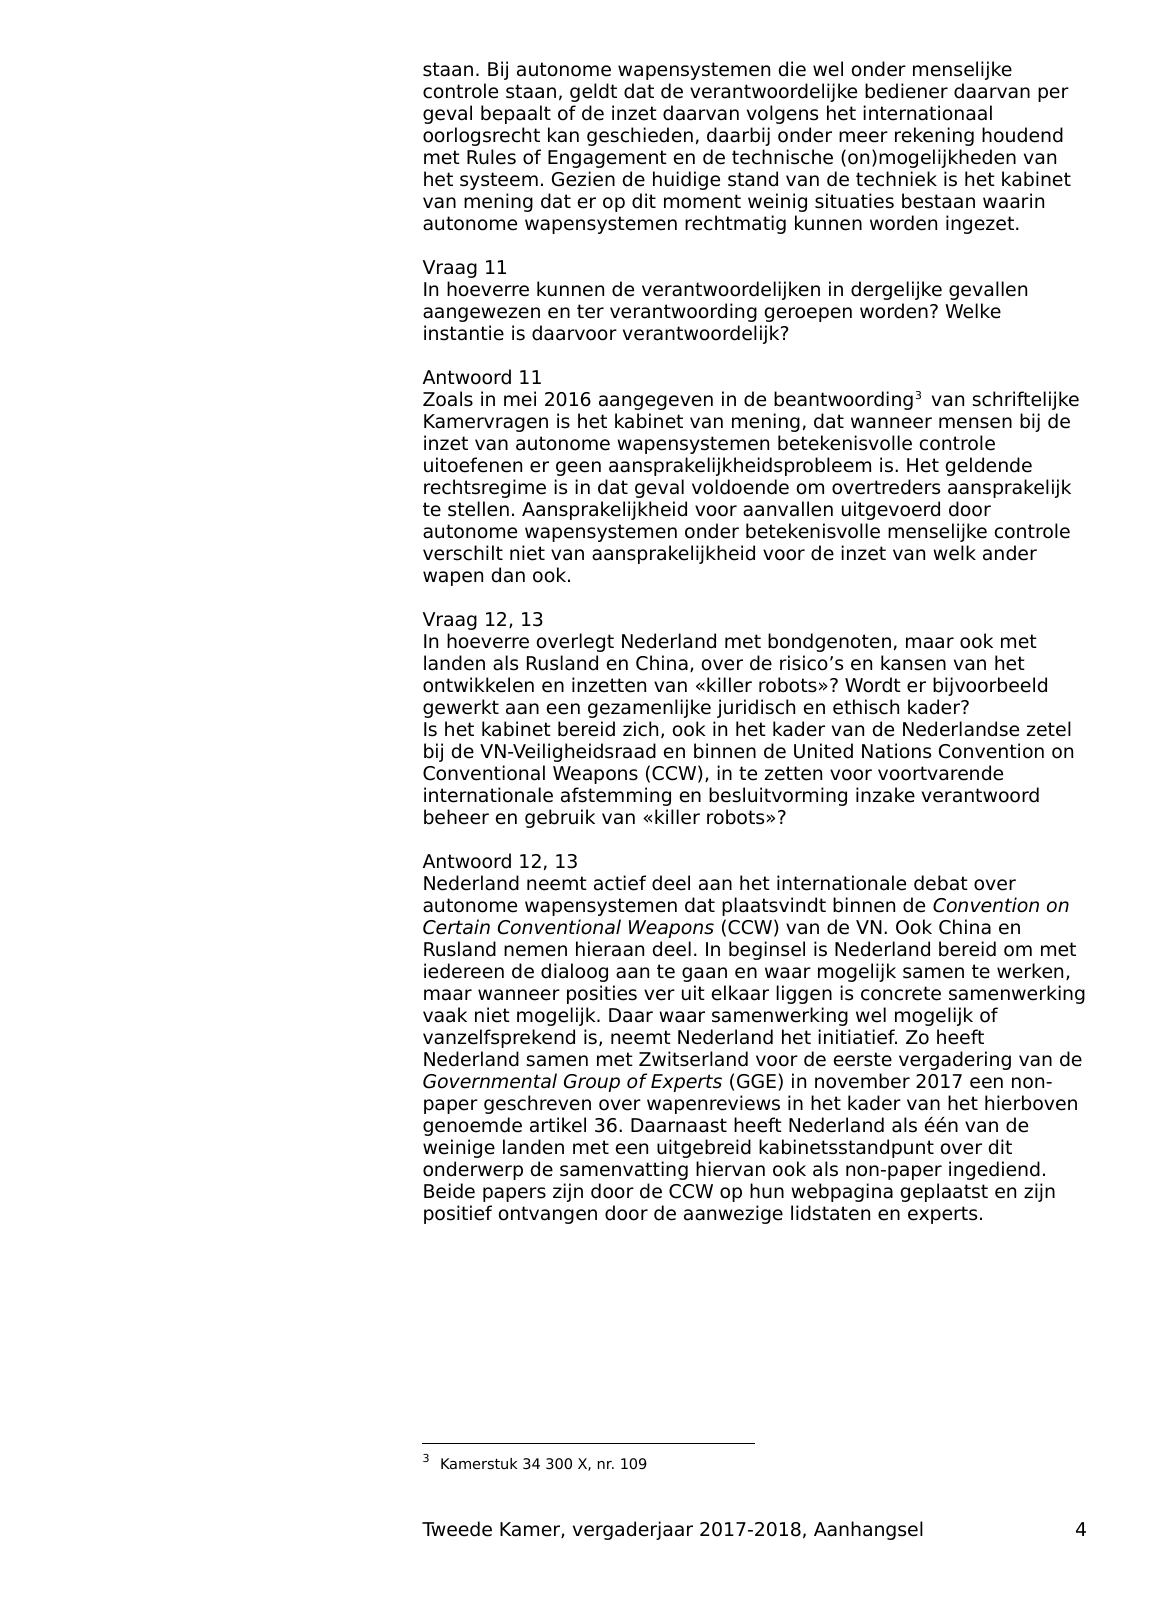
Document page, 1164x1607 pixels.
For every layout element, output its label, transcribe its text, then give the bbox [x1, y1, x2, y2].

text In hoeverre kunnen de verantwoordelijken in dergelijke gevallen aangewezen en ter verantwoording geroepen worden? Welke instantie is daarvoor verantwoordelijk? [422, 279, 1087, 345]
text Antwoord 11 [422, 367, 1087, 389]
text Vraag 11 [422, 257, 1087, 279]
text Nederland neemt actief deel aan het internationale debat over autonome wapensystemen dat plaatsvindt binnen de Convention on Certain Conventional Weapons (CCW) van de VN. Ook China en Rusland nemen hieraan deel. In beginsel is Nederland bereid om met iedereen de dialoog aan te gaan en waar mogelijk samen te werken, maar wanneer posities ver uit elkaar liggen is concrete samenwerking vaak niet mogelijk. Daar waar samenwerking wel mogelijk of vanzelfsprekend is, neemt Nederland het initiatief. Zo heeft Nederland samen met Zwitserland voor de eerste vergadering van de Governmental Group of Experts (GGE) in november 2017 een non-paper geschreven over wapenreviews in het kader van het hierboven genoemde artikel 36. Daarnaast heeft Nederland als één van de weinige landen met een uitgebreid kabinetsstandpunt over dit onderwerp de samenvatting hiervan ook als non-paper ingediend. Beide papers zijn door de CCW op hun webpagina geplaatst en zijn positief ontvangen door de aanwezige lidstaten en experts. [422, 873, 1087, 1225]
text Antwoord 12, 13 [422, 851, 1087, 873]
text Kamerstuk 34 300 X, nr. 109 [422, 1452, 1087, 1474]
text staan. Bij autonome wapensystemen die wel onder menselijke controle staan, geldt dat de verantwoordelijke bediener daarvan per geval bepaalt of de inzet daarvan volgens het internationaal oorlogsrecht kan geschieden, daarbij onder meer rekening houdend met Rules of Engagement en de technische (on)mogelijkheden van het systeem. Gezien de huidige stand van de techniek is het kabinet van mening dat er op dit moment weinig situaties bestaan waarin autonome wapensystemen rechtmatig kunnen worden ingezet. [422, 59, 1087, 235]
text Is het kabinet bereid zich, ook in het kader van de Nederlandse zetel bij de VN-Veiligheidsraad en binnen de United Nations Convention on Conventional Weapons (CCW), in te zetten voor voortvarende internationale afstemming en besluitvorming inzake verantwoord beheer en gebruik van «killer robots»? [422, 719, 1087, 829]
text Zoals in mei 2016 aangegeven in de beantwoording van schriftelijke Kamervragen is het kabinet van mening, dat wanneer mensen bij de inzet van autonome wapensystemen betekenisvolle controle uitoefenen er geen aansprakelijkheidsprobleem is. Het geldende rechtsregime is in dat geval voldoende om overtreders aansprakelijk te stellen. Aansprakelijkheid voor aanvallen uitgevoerd door autonome wapensystemen onder betekenisvolle menselijke controle verschilt niet van aansprakelijkheid voor de inzet van welk ander wapen dan ook. [422, 389, 1087, 587]
text In hoeverre overlegt Nederland met bondgenoten, maar ook met landen als Rusland en China, over de risico’s en kansen van het ontwikkelen en inzetten van «killer robots»? Wordt er bijvoorbeeld gewerkt aan een gezamenlijke juridisch en ethisch kader? [422, 631, 1087, 719]
text Vraag 12, 13 [422, 609, 1087, 631]
